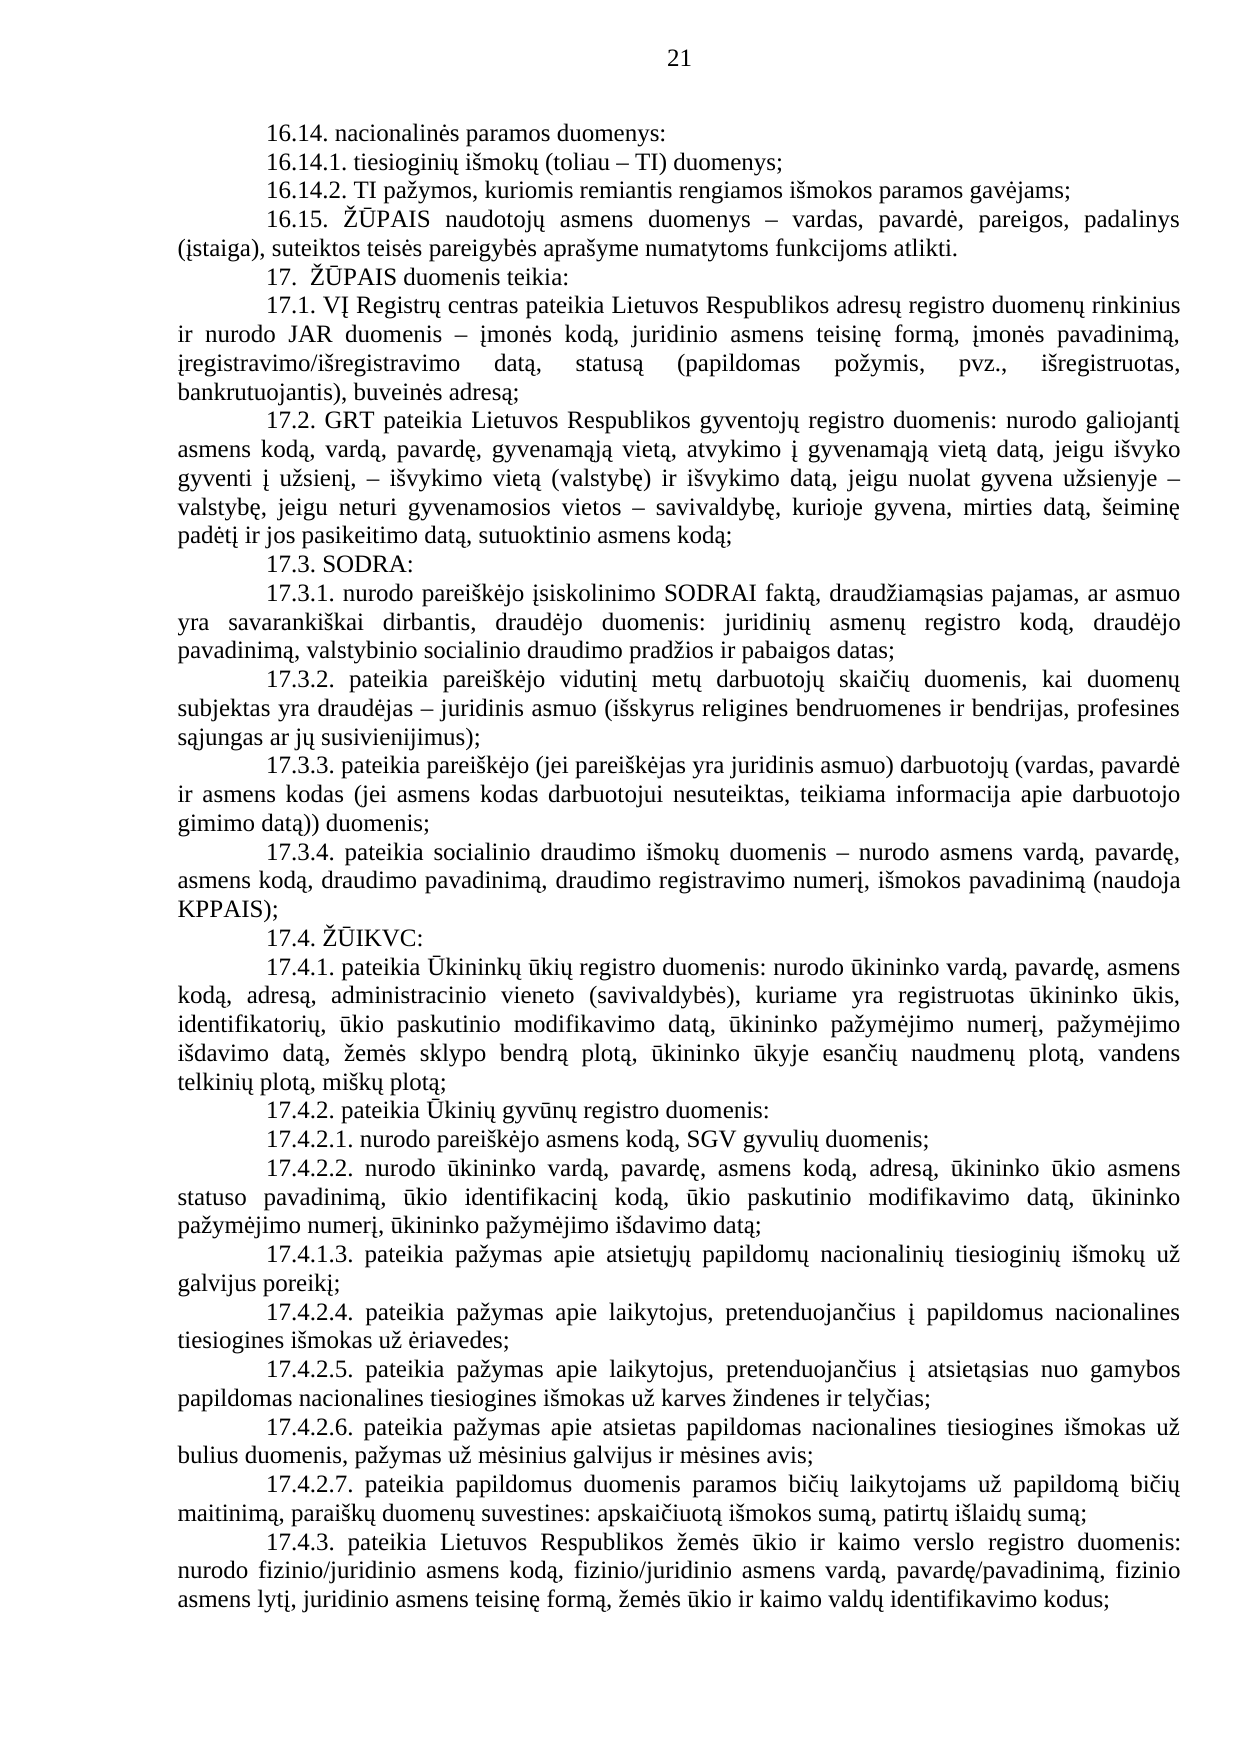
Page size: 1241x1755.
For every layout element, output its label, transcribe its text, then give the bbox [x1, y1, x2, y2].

text 17.4.2.1. nurodo pareiškėjo asmens kodą, SGV gyvulių duomenis; [177, 1124, 1181, 1153]
text 16.15. ŽŪPAIS naudotojų asmens duomenys – vardas, pavardė, pareigos, padalinys (įstaiga), suteiktos teisės pareigybės aprašyme numatytoms funkcijoms atlikti. [177, 204, 1181, 262]
text 17.2. GRT pateikia Lietuvos Respublikos gyventojų registro duomenis: nurodo galiojantį asmens kodą, vardą, pavardę, gyvenamąją vietą, atvykimo į gyvenamąją vietą datą, jeigu išvyko gyventi į užsienį, – išvykimo vietą (valstybę) ir išvykimo datą, jeigu nuolat gyvena užsienyje – valstybę, jeigu neturi gyvenamosios vietos – savivaldybę, kurioje gyvena, mirties datą, šeiminę padėtį ir jos pasikeitimo datą, sutuoktinio asmens kodą; [177, 406, 1181, 549]
text 17.4.3. pateikia Lietuvos Respublikos žemės ūkio ir kaimo verslo registro duomenis: nurodo fizinio/juridinio asmens kodą, fizinio/juridinio asmens vardą, pavardę/pavadinimą, fizinio asmens lytį, juridinio asmens teisinę formą, žemės ūkio ir kaimo valdų identifikavimo kodus; [177, 1527, 1181, 1613]
text 17.4.1.3. pateikia pažymas apie atsietųjų papildomų nacionalinių tiesioginių išmokų už galvijus poreikį; [177, 1239, 1181, 1297]
text 17.4.2.2. nurodo ūkininko vardą, pavardę, asmens kodą, adresą, ūkininko ūkio asmens statuso pavadinimą, ūkio identifikacinį kodą, ūkio paskutinio modifikavimo datą, ūkininko pažymėjimo numerį, ūkininko pažymėjimo išdavimo datą; [177, 1153, 1181, 1239]
text 17.3.1. nurodo pareiškėjo įsiskolinimo SODRAI faktą, draudžiamąsias pajamas, ar asmuo yra savarankiškai dirbantis, draudėjo duomenis: juridinių asmenų registro kodą, draudėjo pavadinimą, valstybinio socialinio draudimo pradžios ir pabaigos datas; [177, 578, 1181, 664]
text 17.3.2. pateikia pareiškėjo vidutinį metų darbuotojų skaičių duomenis, kai duomenų subjektas yra draudėjas – juridinis asmuo (išskyrus religines bendruomenes ir bendrijas, profesines sąjungas ar jų susivienijimus); [177, 664, 1181, 751]
text 16.14.1. tiesioginių išmokų (toliau – TI) duomenys; [177, 147, 1181, 176]
text 17.4.2.6. pateikia pažymas apie atsietas papildomas nacionalines tiesiogines išmokas už bulius duomenis, pažymas už mėsinius galvijus ir mėsines avis; [177, 1412, 1181, 1469]
text 17.3. SODRA: [177, 549, 1181, 578]
text 16.14.2. TI pažymos, kuriomis remiantis rengiamos išmokos paramos gavėjams; [177, 176, 1181, 204]
text 17.3.4. pateikia socialinio draudimo išmokų duomenis – nurodo asmens vardą, pavardę, asmens kodą, draudimo pavadinimą, draudimo registravimo numerį, išmokos pavadinimą (naudoja KPPAIS); [177, 837, 1181, 923]
text 16.14. nacionalinės paramos duomenys: [177, 118, 1181, 147]
text 17.4.2.4. pateikia pažymas apie laikytojus, pretenduojančius į papildomus nacionalines tiesiogines išmokas už ėriavedes; [177, 1297, 1181, 1354]
text 17.4.1. pateikia Ūkininkų ūkių registro duomenis: nurodo ūkininko vardą, pavardę, asmens kodą, adresą, administracinio vieneto (savivaldybės), kuriame yra registruotas ūkininko ūkis, identifikatorių, ūkio paskutinio modifikavimo datą, ūkininko pažymėjimo numerį, pažymėjimo išdavimo datą, žemės sklypo bendrą plotą, ūkininko ūkyje esančių naudmenų plotą, vandens telkinių plotą, miškų plotą; [177, 952, 1181, 1096]
text 17.1. VĮ Registrų centras pateikia Lietuvos Respublikos adresų registro duomenų rinkinius ir nurodo JAR duomenis – įmonės kodą, juridinio asmens teisinę formą, įmonės pavadinimą, įregistravimo/išregistravimo datą, statusą (papildomas požymis, pvz., išregistruotas, bankrutuojantis), buveinės adresą; [177, 291, 1181, 406]
text 17.4.2.5. pateikia pažymas apie laikytojus, pretenduojančius į atsietąsias nuo gamybos papildomas nacionalines tiesiogines išmokas už karves žindenes ir telyčias; [177, 1354, 1181, 1412]
text 17.4. ŽŪIKVC: [177, 923, 1181, 952]
text 17.4.2.7. pateikia papildomus duomenis paramos bičių laikytojams už papildomą bičių maitinimą, paraiškų duomenų suvestines: apskaičiuotą išmokos sumą, patirtų išlaidų sumą; [177, 1469, 1181, 1527]
text 17. ŽŪPAIS duomenis teikia: [177, 262, 1181, 291]
text 17.3.3. pateikia pareiškėjo (jei pareiškėjas yra juridinis asmuo) darbuotojų (vardas, pavardė ir asmens kodas (jei asmens kodas darbuotojui nesuteiktas, teikiama informacija apie darbuotojo gimimo datą)) duomenis; [177, 751, 1181, 837]
text 17.4.2. pateikia Ūkinių gyvūnų registro duomenis: [177, 1096, 1181, 1124]
